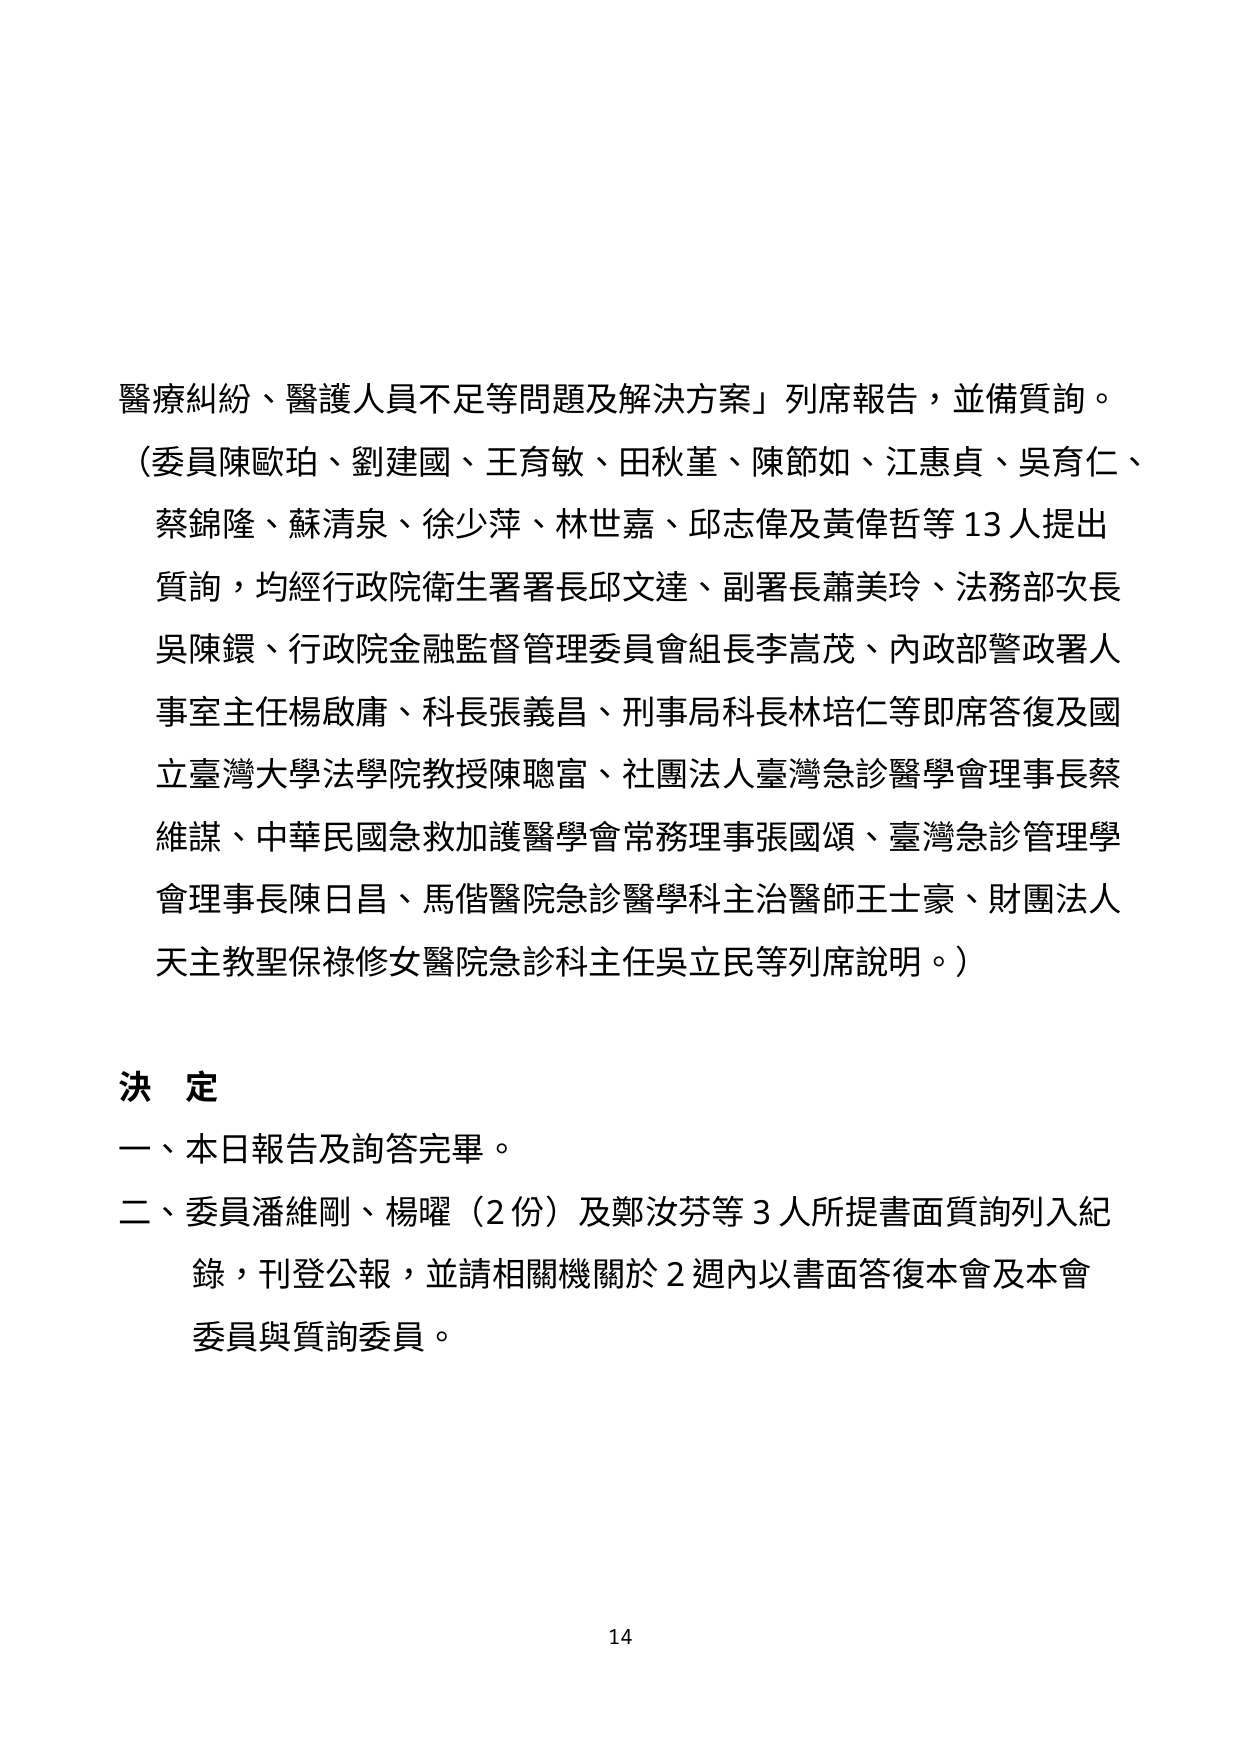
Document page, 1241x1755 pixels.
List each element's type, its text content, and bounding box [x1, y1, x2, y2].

text （委員陳歐珀、劉建國、王育敏、田秋堇、陳節如、江惠貞、吳育仁、蔡錦隆、蘇清泉、徐少萍、林世嘉、邱志偉及黃偉哲等13人提出質詢，均經行政院衛生署署長邱文達、副署長蕭美玲、法務部次長吳陳鐶、行政院金融監督管理委員會組長李嵩茂、內政部警政署人事室主任楊啟庸、科長張義昌、刑事局科長林培仁等即席答復及國立臺灣大學法學院教授陳聰富、社團法人臺灣急診醫學會理事長蔡維謀、中華民國急救加護醫學會常務理事張國頌、臺灣急診管理學會理事長陳日昌、馬偕醫院急診醫學科主治醫師王士豪、財團法人天主教聖保祿修女醫院急診科主任吳立民等列席說明。） [118, 418, 1122, 981]
text 一、本日報告及詢答完畢。 [118, 1106, 1122, 1168]
text 邀請行政院衛生署署長邱文達暨法務部派員就「急診困境-暴力事件、醫療糾紛、醫護人員不足等問題及解決方案」列席報告，並備質詢。 [118, 356, 1122, 418]
text 二、委員潘維剛、楊曜（2份）及鄭汝芬等3人所提書面質詢列入紀錄，刊登公報，並請相關機關於2週內以書面答復本會及本會委員與質詢委員。 [118, 1168, 1122, 1356]
text 決 定 [118, 1043, 1122, 1106]
